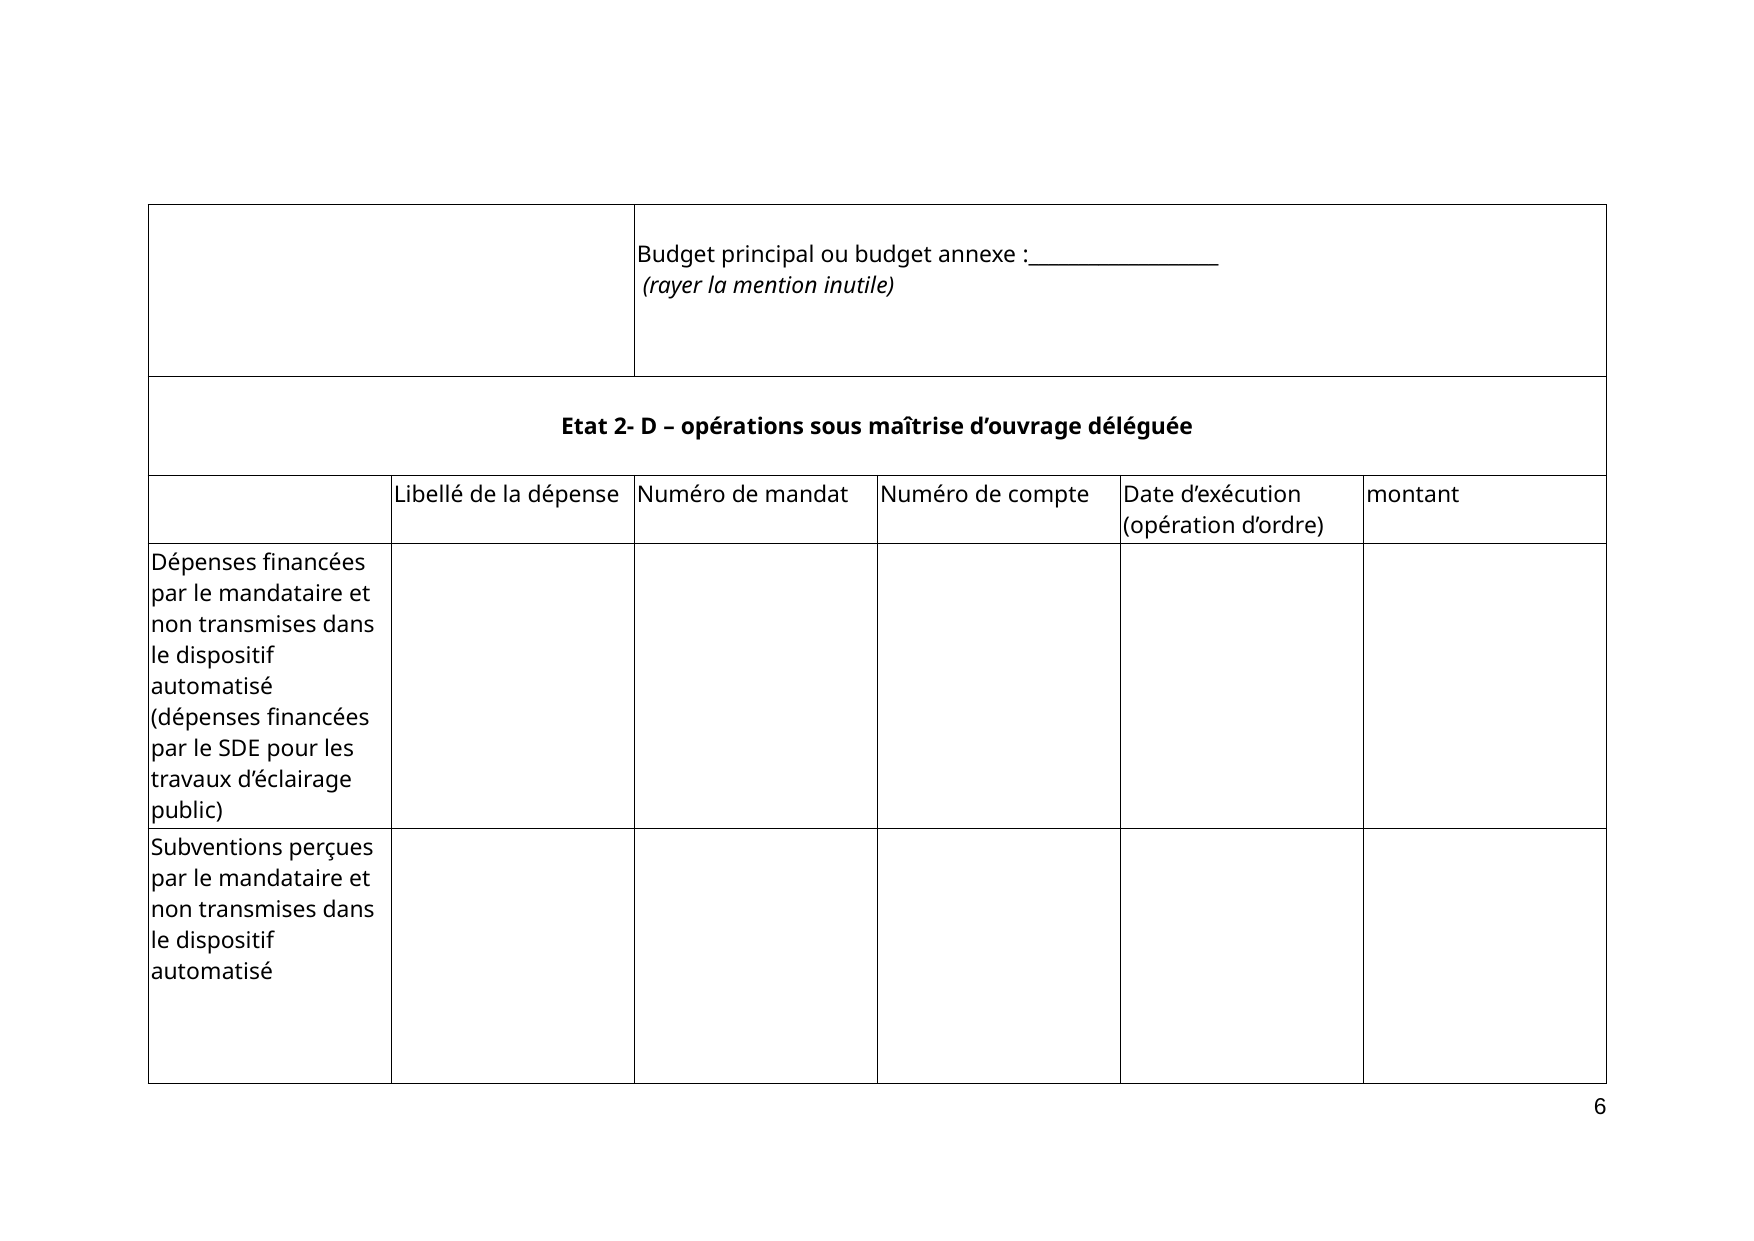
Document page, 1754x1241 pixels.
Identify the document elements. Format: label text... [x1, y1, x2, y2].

table_cell Libellé de la dépense [392, 476, 634, 543]
table_cell [1364, 544, 1606, 828]
table_cell Date d’exécution (opération d’ordre) [1121, 476, 1363, 543]
table_cell montant [1364, 476, 1606, 543]
table_cell [1121, 544, 1363, 828]
table_cell [1364, 829, 1606, 1082]
table_cell [878, 829, 1120, 1082]
table_cell Etat 2- D – opérations sous maîtrise d’ouvrage déléguée [149, 377, 1606, 475]
table_cell [149, 476, 391, 543]
table_cell Numéro de compte [878, 476, 1120, 543]
table_header [149, 205, 634, 376]
table_cell [635, 829, 877, 1082]
table_cell [392, 829, 634, 1082]
table_cell Dépenses financées par le mandataire et non transmises dans le dispositif automatisé (dépenses financées par le SDE pour les travaux d’éclairage public) [149, 544, 391, 828]
table_cell Numéro de mandat [635, 476, 877, 543]
table_cell [878, 544, 1120, 828]
table_cell [392, 544, 634, 828]
table_cell [1121, 829, 1363, 1082]
table_cell Subventions perçues par le mandataire et non transmises dans le dispositif automatisé [149, 829, 391, 1082]
table_cell [635, 544, 877, 828]
table_header Budget principal ou budget annexe :___________________ (rayer la mention inutile) [635, 205, 1606, 376]
